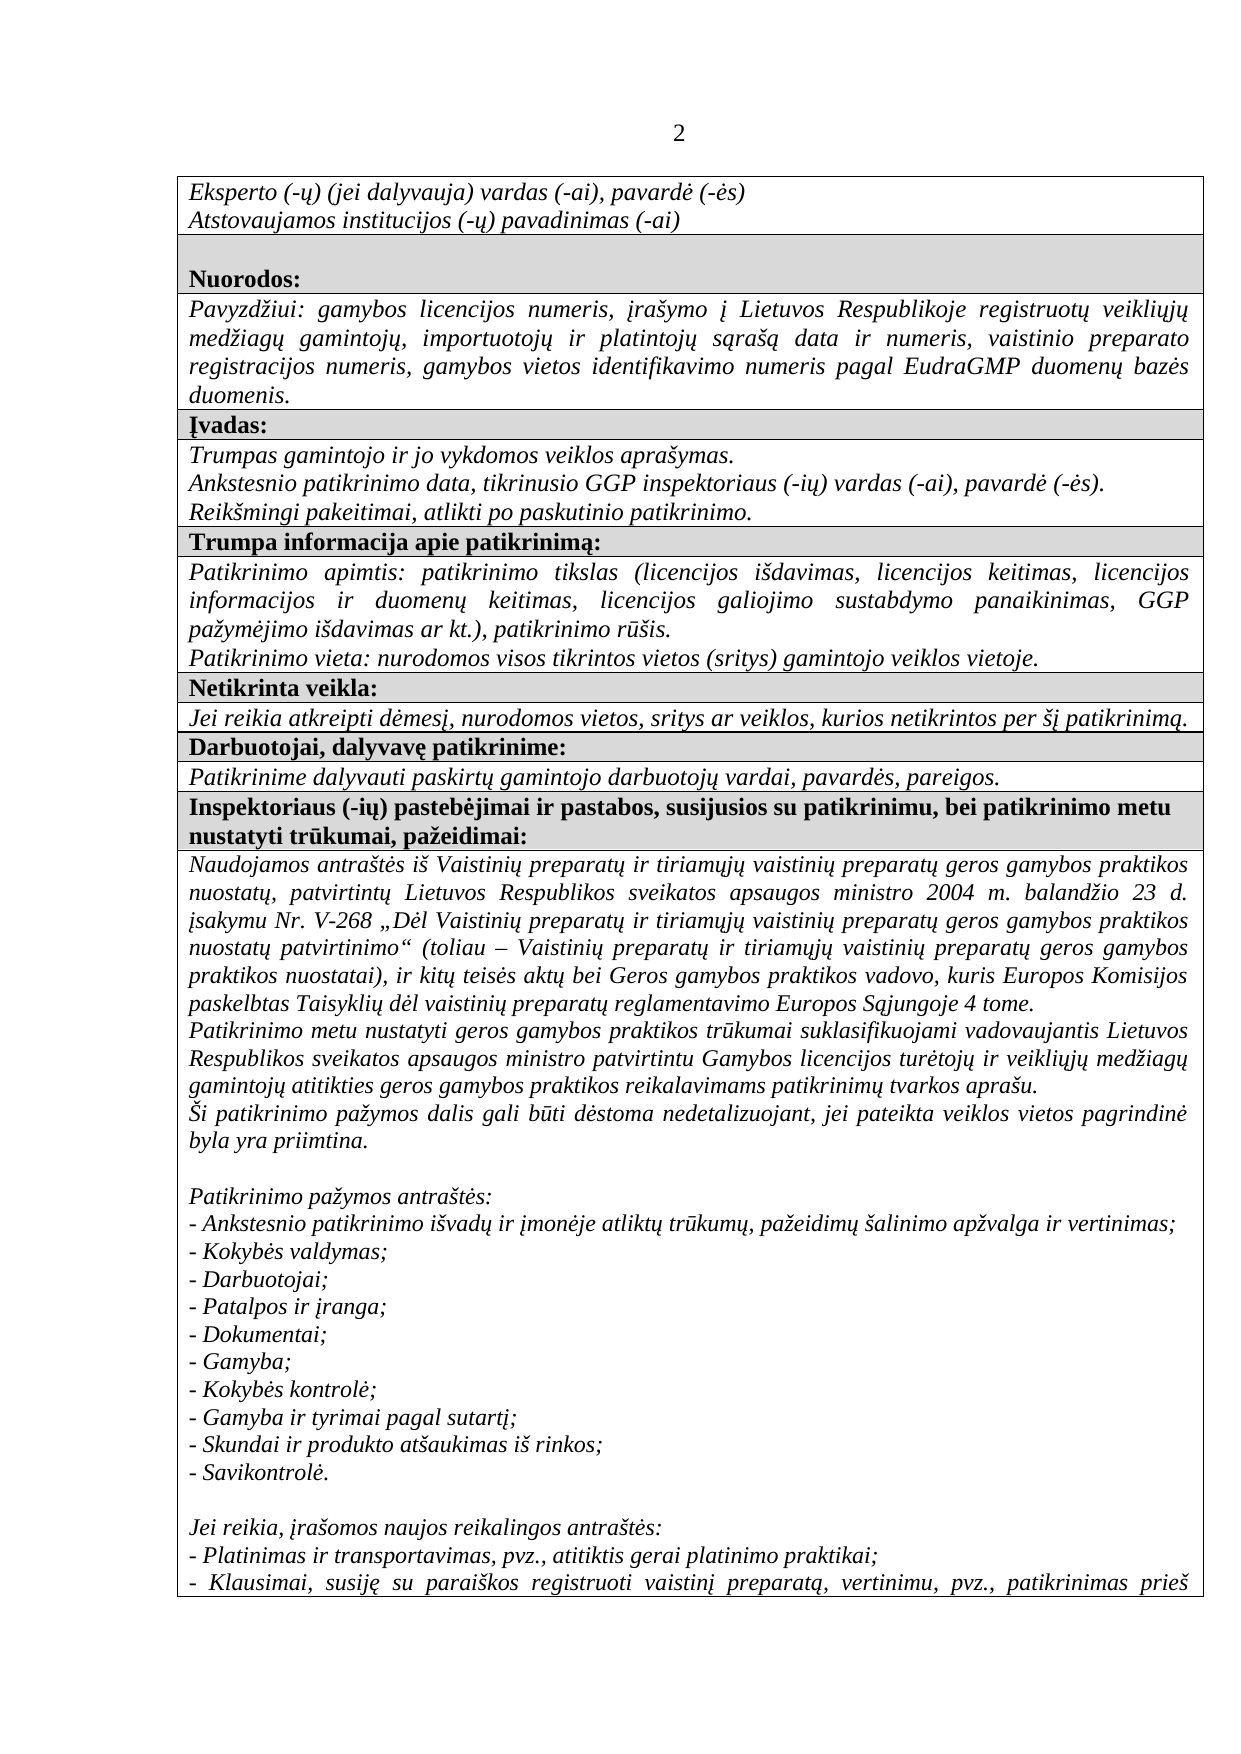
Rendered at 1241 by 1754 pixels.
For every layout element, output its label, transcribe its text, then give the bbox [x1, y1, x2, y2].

table_cell Patikrinime dalyvauti paskirtų gamintojo darbuotojų vardai, pavardės, pareigos. [178, 762, 1203, 791]
table_cell Eksperto (-ų) (jei dalyvauja) vardas (-ai), pavardė (-ės) Atstovaujamos institucijos (-ų) pavadinimas (-ai) [178, 177, 1203, 234]
table_cell Patikrinimo apimtis: patikrinimo tikslas (licencijos išdavimas, licencijos keitimas, licencijos informacijos ir duomenų keitimas, licencijos galiojimo sustabdymo panaikinimas, GGP pažymėjimo išdavimas ar kt.), patikrinimo rūšis. Patikrinimo vieta: nurodomos visos tikrintos vietos (sritys) gamintojo veiklos vietoje. [178, 557, 1203, 672]
table_cell Inspektoriaus (-ių) pastebėjimai ir pastabos, susijusios su patikrinimu, bei patikrinimo metu nustatyti trūkumai, pažeidimai: [178, 792, 1203, 849]
table_cell Trumpas gamintojo ir jo vykdomos veiklos aprašymas. Ankstesnio patikrinimo data, tikrinusio GGP inspektoriaus (-ių) vardas (-ai), pavardė (-ės). Reikšmingi pakeitimai, atlikti po paskutinio patikrinimo. [178, 440, 1203, 526]
table_cell Nuorodos: [178, 235, 1203, 293]
table_cell Naudojamos antraštės iš Vaistinių preparatų ir tiriamųjų vaistinių preparatų geros gamybos praktikos nuostatų, patvirtintų Lietuvos Respublikos sveikatos apsaugos ministro 2004 m. balandžio 23 d. įsakymu Nr. V-268 „Dėl Vaistinių preparatų ir tiriamųjų vaistinių preparatų geros gamybos praktikos nuostatų patvirtinimo“ (toliau – Vaistinių preparatų ir tiriamųjų vaistinių preparatų geros gamybos praktikos nuostatai), ir kitų teisės aktų bei Geros gamybos praktikos vadovo, kuris Europos Komisijos paskelbtas Taisyklių dėl vaistinių preparatų reglamentavimo Europos Sąjungoje 4 tome. Patikrinimo metu nustatyti geros gamybos praktikos trūkumai suklasifikuojami vadovaujantis Lietuvos Respublikos sveikatos apsaugos ministro patvirtintu Gamybos licencijos turėtojų ir veikliųjų medžiagų gamintojų atitikties geros gamybos praktikos reikalavimams patikrinimų tvarkos aprašu. Ši patikrinimo pažymos dalis gali būti dėstoma nedetalizuojant, jei pateikta veiklos vietos pagrindinė byla yra priimtina. Patikrinimo pažymos antraštės: - Ankstesnio patikrinimo išvadų ir įmonėje atliktų trūkumų, pažeidimų šalinimo apžvalga ir vertinimas; - Kokybės valdymas; - Darbuotojai; - Patalpos ir įranga; - Dokumentai; - Gamyba; - Kokybės kontrolė; - Gamyba ir tyrimai pagal sutartį; - Skundai ir produkto atšaukimas iš rinkos; - Savikontrolė. Jei reikia, įrašomos naujos reikalingos antraštės: - Platinimas ir transportavimas, pvz., atitiktis gerai platinimo praktikai; - Klausimai, susiję su paraiškos registruoti vaistinį preparatą, vertinimu, pvz., patikrinimas prieš [178, 851, 1203, 1596]
table_cell Netikrinta veikla: [178, 673, 1203, 702]
table_cell Pavyzdžiui: gamybos licencijos numeris, įrašymo į Lietuvos Respublikoje registruotų veikliųjų medžiagų gamintojų, importuotojų ir platintojų sąrašą data ir numeris, vaistinio preparato registracijos numeris, gamybos vietos identifikavimo numeris pagal EudraGMP duomenų bazės duomenis. [178, 294, 1203, 409]
table_cell Darbuotojai, dalyvavę patikrinime: [178, 733, 1203, 761]
table_cell Jei reikia atkreipti dėmesį, nurodomos vietos, sritys ar veiklos, kurios netikrintos per šį patikrinimą. [178, 703, 1203, 731]
table_cell Įvadas: [178, 410, 1203, 439]
table_cell Trumpa informacija apie patikrinimą: [178, 527, 1203, 556]
